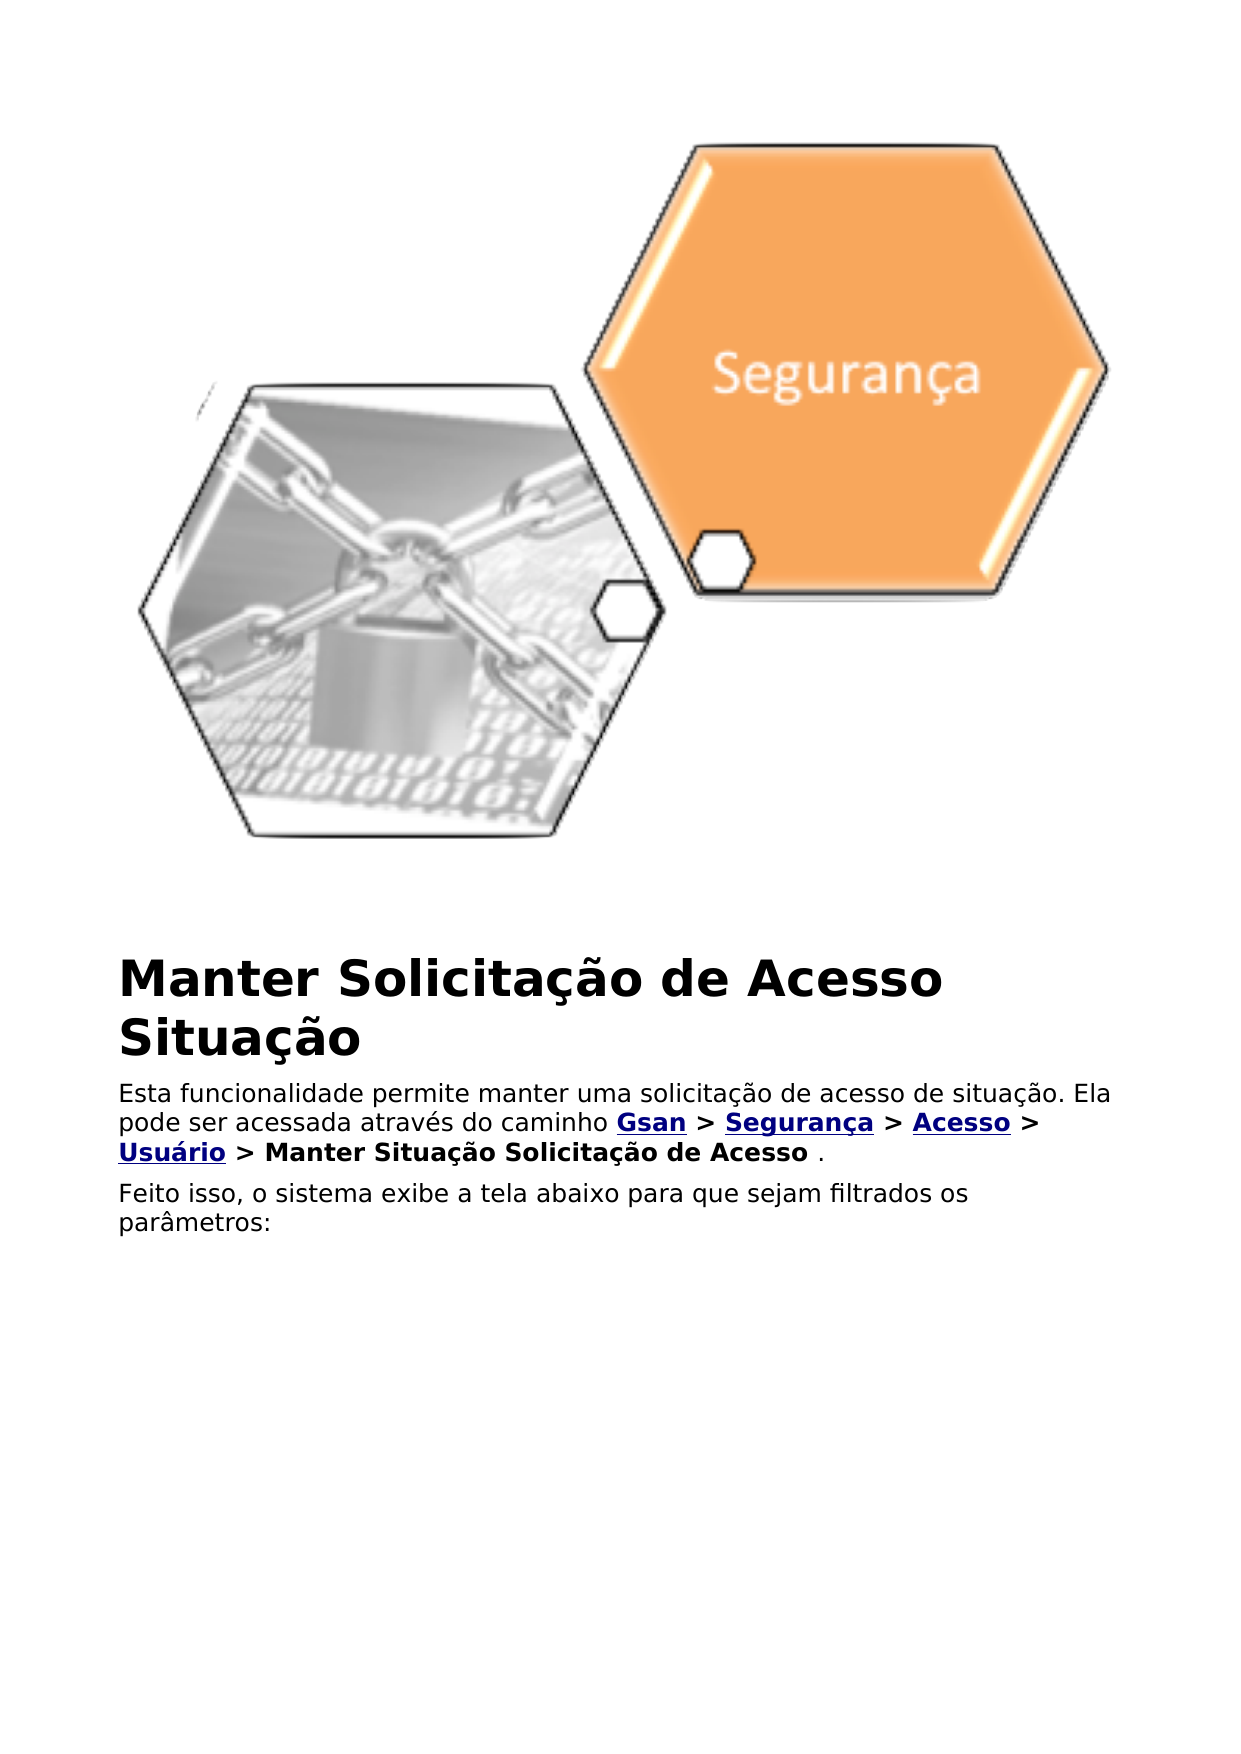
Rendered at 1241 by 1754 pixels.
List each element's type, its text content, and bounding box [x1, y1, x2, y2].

picture [118, 118, 1123, 884]
text Esta funcionalidade permite manter uma solicitação de acesso de situação. Ela pode ser acessada através do caminho Gsan > Segurança > Acesso > Usuário > Manter Situação Solicitação de Acesso . [118, 1079, 1122, 1167]
text Feito isso, o sistema exibe a tela abaixo para que sejam filtrados os parâmetros: [118, 1179, 1122, 1238]
subtitle Manter Solicitação de Acesso Situação [118, 950, 1122, 1067]
